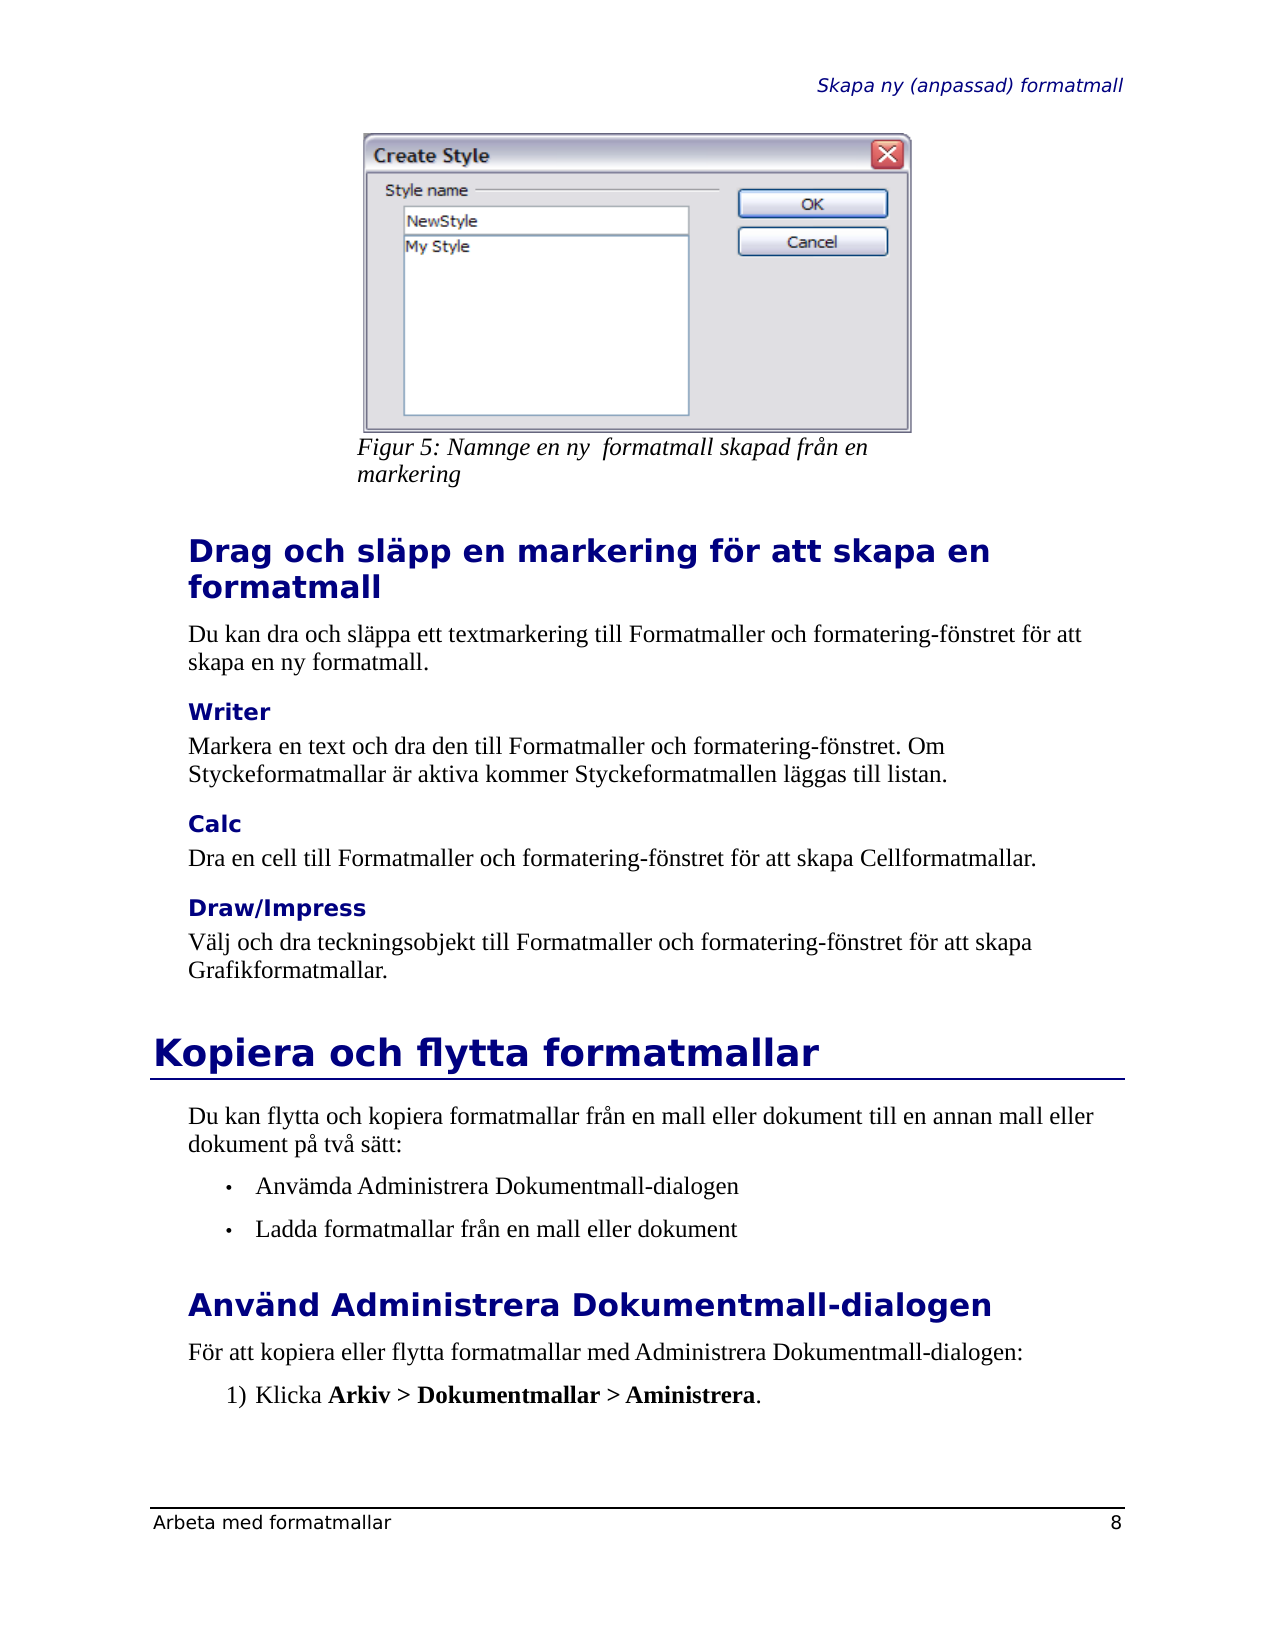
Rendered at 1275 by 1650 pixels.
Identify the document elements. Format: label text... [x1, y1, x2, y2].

text Välj och dra teckningsobjekt till Formatmaller och formatering-fönstret för att skapa Grafikformatmallar. [188, 928, 1125, 983]
text Du kan dra och släppa ett textmarkering till Formatmaller och formatering-fönstret för att skapa en ny formatmall. [188, 620, 1125, 676]
subtitle Använd Administrera Dokumentmall-dialogen [188, 1287, 1125, 1324]
list Anvämda Administrera Dokumentmall-dialogen [226, 1172, 1125, 1200]
list Ladda formatmallar från en mall eller dokument [226, 1215, 1125, 1243]
picture [363, 133, 912, 433]
subtitle Drag och släpp en markering för att skapa en formatmall [188, 533, 1125, 606]
text Du kan flytta och kopiera formatmallar från en mall eller dokument till en annan mall eller dokument på två sätt: [188, 1102, 1125, 1158]
subtitle Draw/Impress [188, 895, 1125, 922]
text Figur 5: Namnge en ny formatmall skapad från en markering [357, 134, 918, 488]
subtitle Kopiera och flytta formatmallar [150, 1028, 1125, 1078]
subtitle Calc [188, 811, 1125, 838]
text För att kopiera eller flytta formatmallar med Administrera Dokumentmall-dialogen: [188, 1338, 1125, 1366]
list Klicka Arkiv > Dokumentmallar > Aministrera. [226, 1381, 1125, 1409]
text Dra en cell till Formatmaller och formatering-fönstret för att skapa Cellformatmallar. [188, 844, 1125, 872]
subtitle Writer [188, 699, 1125, 726]
text Markera en text och dra den till Formatmaller och formatering-fönstret. Om Styckeformatmallar är aktiva kommer Styckeformatmallen läggas till listan. [188, 732, 1125, 788]
